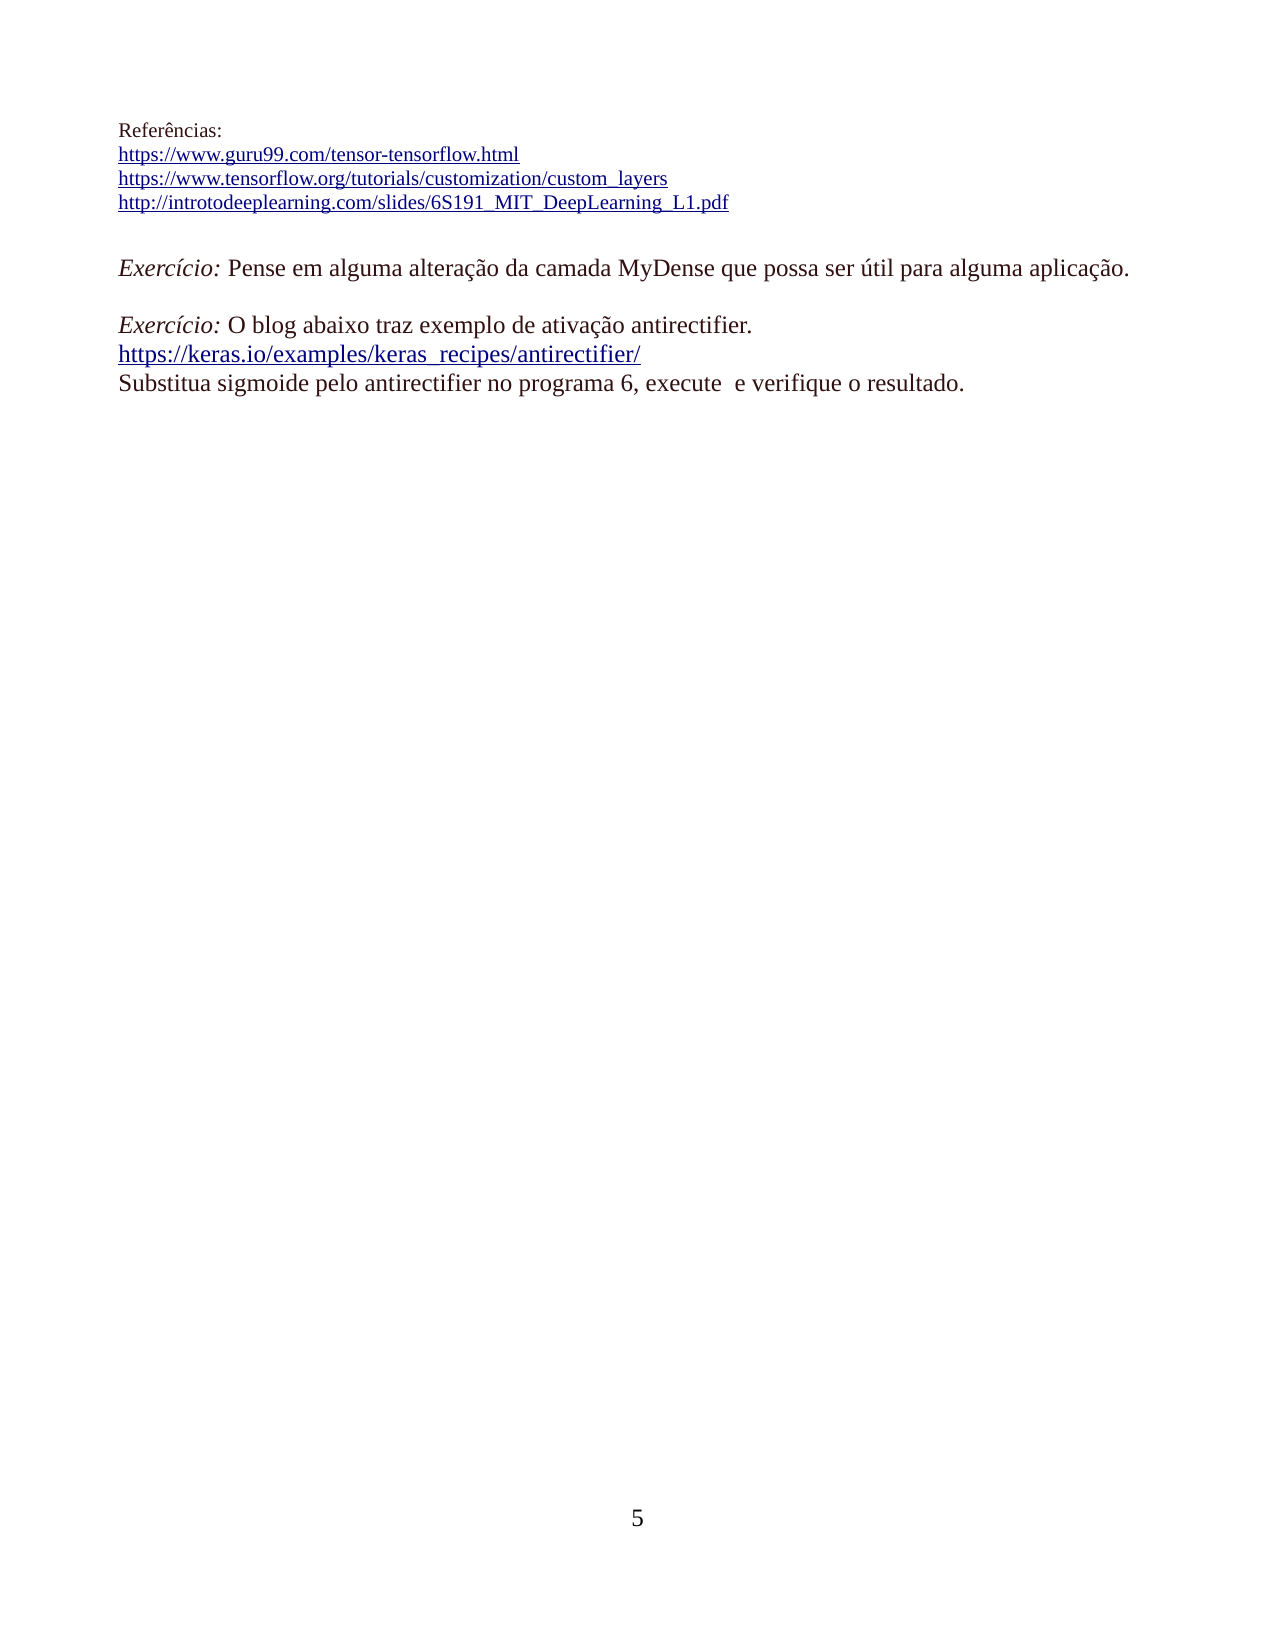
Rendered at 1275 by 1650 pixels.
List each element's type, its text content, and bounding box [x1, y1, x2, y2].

text https://www.tensorflow.org/tutorials/customization/custom_layers [118, 166, 1157, 190]
text Exercício: Pense em alguma alteração da camada MyDense que possa ser útil para alguma aplicação. [118, 253, 1157, 281]
text Substitua sigmoide pelo antirectifier no programa 6, execute e verifique o resultado. [118, 368, 1157, 396]
text http://introtodeeplearning.com/slides/6S191_MIT_DeepLearning_L1.pdf [118, 190, 1157, 214]
text Exercício: O blog abaixo traz exemplo de ativação antirectifier. [118, 310, 1157, 339]
text https://www.guru99.com/tensor-tensorflow.html [118, 142, 1157, 166]
text Referências: [118, 118, 1157, 142]
text https://keras.io/examples/keras_recipes/antirectifier/ [118, 339, 1157, 368]
